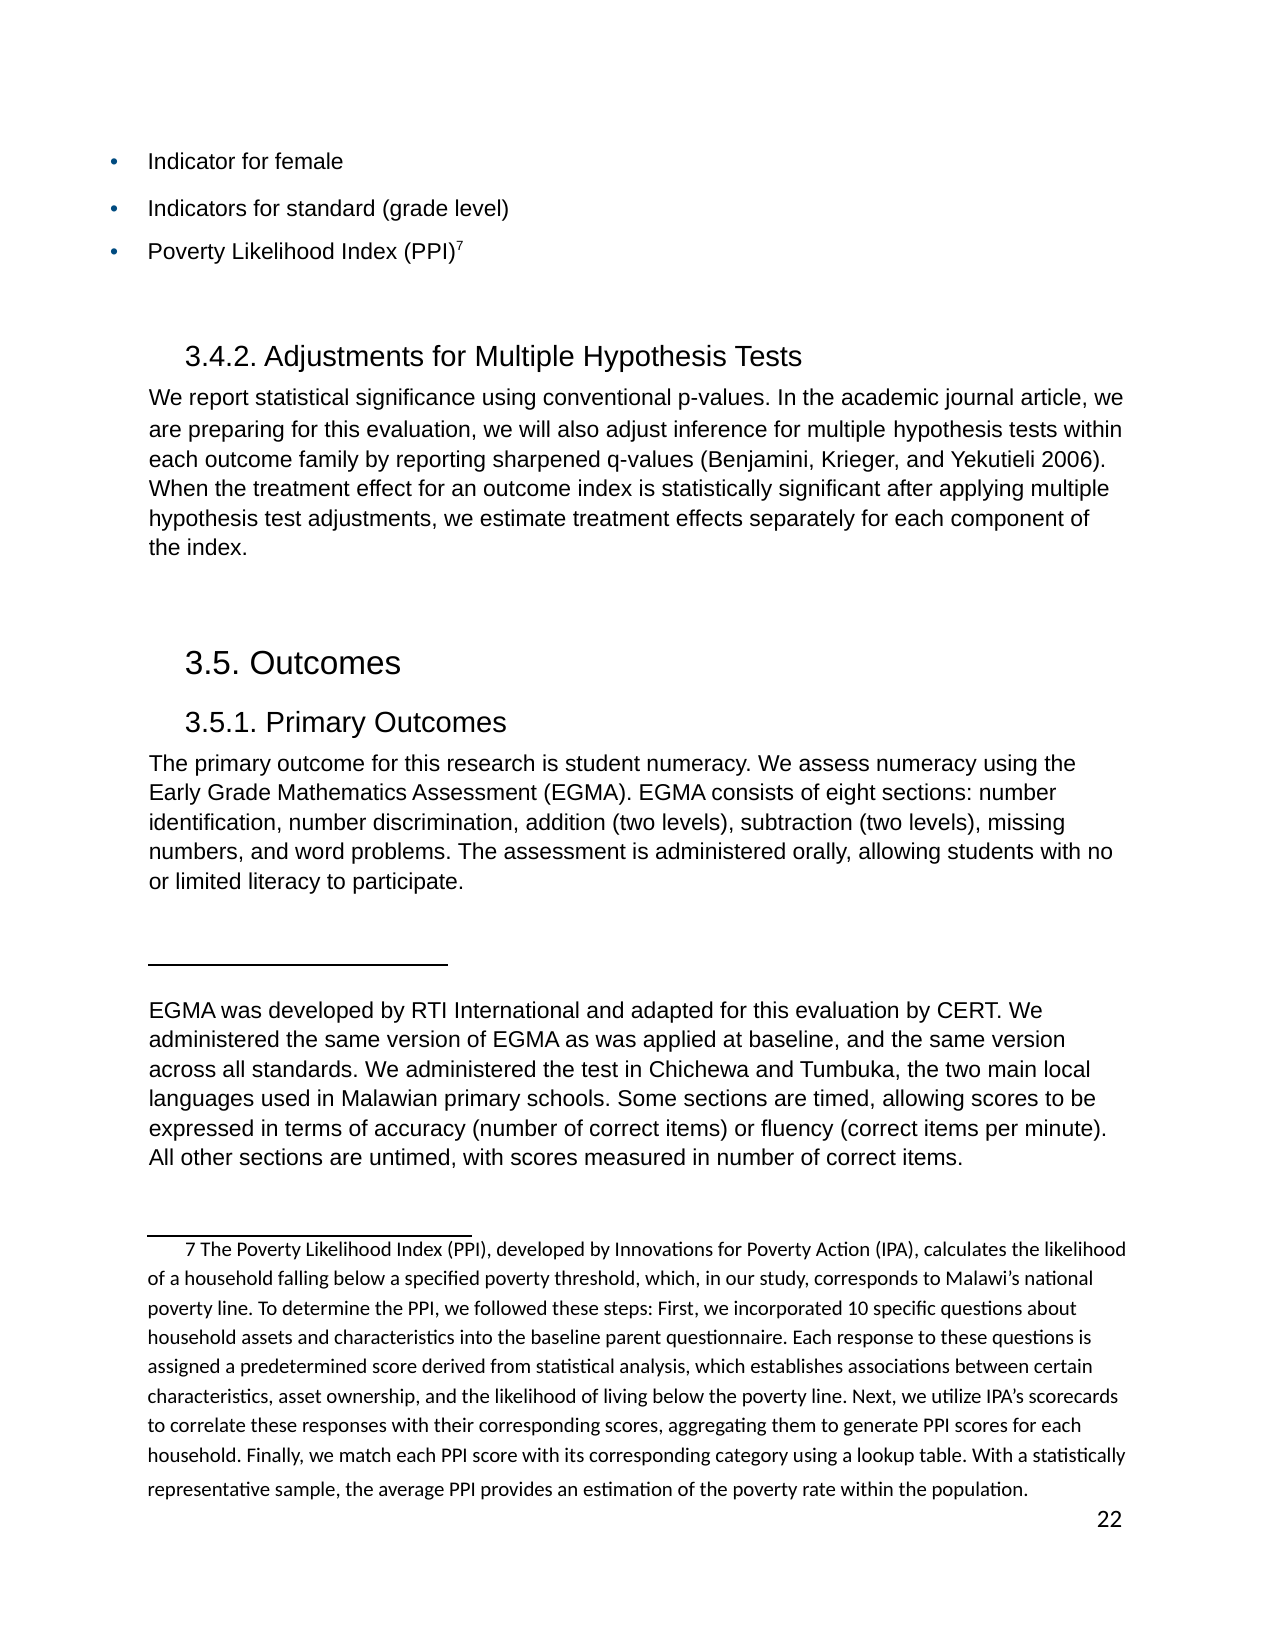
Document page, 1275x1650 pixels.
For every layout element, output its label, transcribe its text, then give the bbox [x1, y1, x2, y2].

list The Poverty Likelihood Index (PPI), developed by Innovations for Poverty Action (IPA), calculates the likelihood of a household falling below a specified poverty threshold, which, in our study, corresponds to Malawi’s national poverty line. To determine the PPI, we followed these steps: First, we incorporated 10 specific questions about household assets and characteristics into the baseline parent questionnaire. Each response to these questions is assigned a predetermined score derived from statistical analysis, which establishes associations between certain characteristics, asset ownership, and the likelihood of living below the poverty line. Next, we utilize IPA’s scorecards to correlate these responses with their corresponding scores, aggregating them to generate PPI scores for each household. Finally, we match each PPI score with its corresponding category using a lookup table. With a statistically representative sample, the average PPI provides an estimation of the poverty rate within the population. [147, 1236, 1127, 1503]
list Indicators for standard (grade level) [110, 194, 1127, 221]
subtitle 3.5.1. Primary Outcomes [184, 705, 1127, 738]
list Poverty Likelihood Index (PPI) [110, 238, 1127, 264]
subtitle 3.4.2. Adjustments for Multiple Hypothesis Tests [184, 339, 1127, 373]
text EGMA was developed by RTI International and adapted for this evaluation by CERT. We administered the same version of EGMA as was applied at baseline, and the same version across all standards. We administered the test in Chichewa and Tumbuka, the two main local languages used in Malawian primary schools. Some sections are timed, allowing scores to be expressed in terms of accuracy (number of correct items) or fluency (correct items per minute). All other sections are untimed, with scores measured in number of correct items. [148, 997, 1127, 1171]
list Indicator for female [110, 148, 1127, 174]
text The primary outcome for this research is student numeracy. We assess numeracy using the Early Grade Mathematics Assessment (EGMA). EGMA consists of eight sections: number identification, number discrimination, addition (two levels), subtraction (two levels), missing numbers, and word problems. The assessment is administered orally, allowing students with no or limited literacy to participate. [148, 750, 1127, 894]
text We report statistical significance using conventional p-values. In the academic journal article, we are preparing for this evaluation, we will also adjust inference for multiple hypothesis tests within each outcome family by reporting sharpened q-values (Benjamini, Krieger, and Yekutieli 2006). When the treatment effect for an outcome index is statistically significant after applying multiple hypothesis test adjustments, we estimate treatment effects separately for each component of the index. [148, 384, 1127, 561]
subtitle 3.5. Outcomes [184, 643, 1127, 682]
